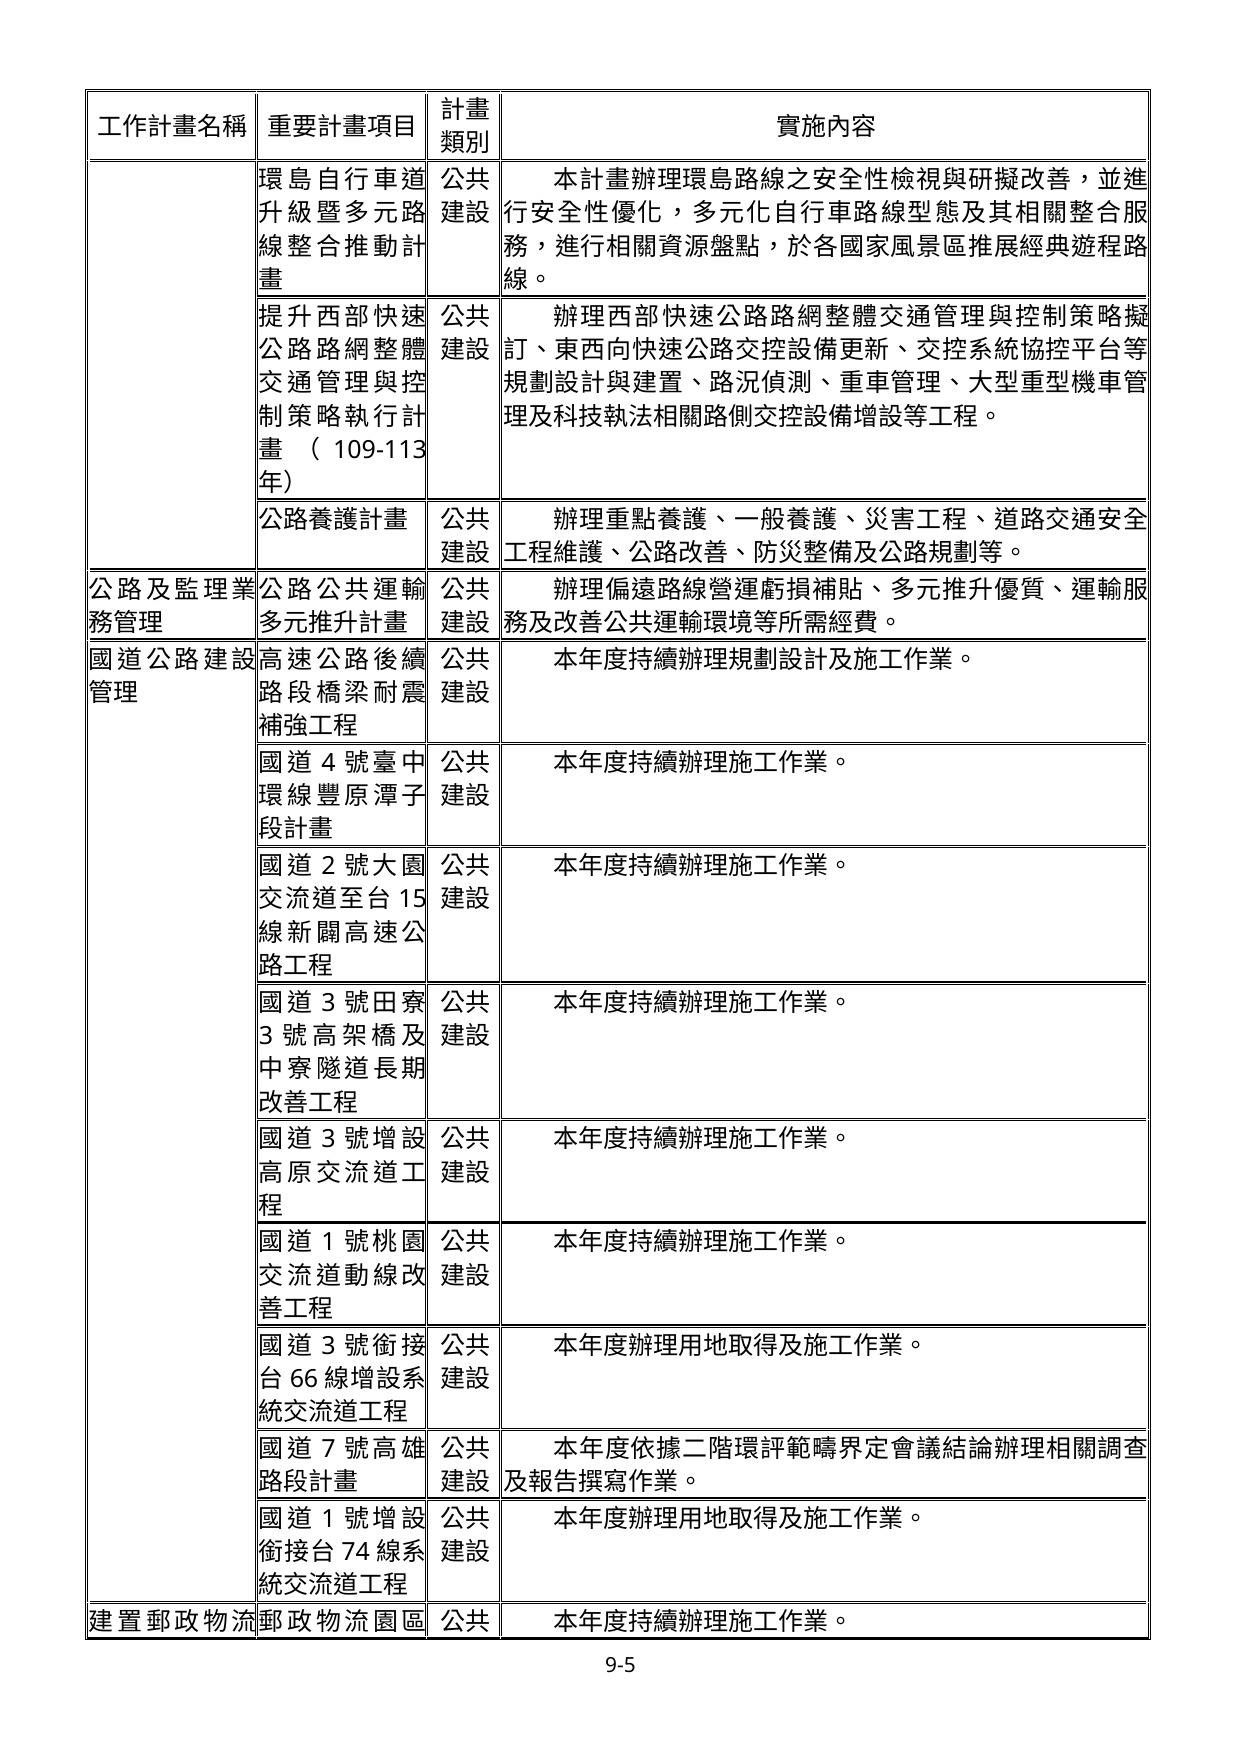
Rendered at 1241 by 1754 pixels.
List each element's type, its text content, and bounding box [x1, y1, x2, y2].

table_cell 國道1號增設銜接台74線系統交流道工程 [258, 1501, 425, 1601]
table_cell 國道1號桃園交流道動線改善工程 [258, 1224, 425, 1324]
table_cell 公共建設 [428, 1431, 499, 1497]
table_cell 本年度持續辦理施工作業。 [502, 981, 1148, 1118]
table_cell 本年度辦理用地取得及施工作業。 [502, 1497, 1148, 1601]
table_cell 環島自行車道升級暨多元路線整合推動計畫 [258, 162, 425, 295]
table_cell 本年度持續辦理規劃設計及施工作業。 [502, 638, 1148, 741]
table_cell 公共建設 [428, 162, 499, 295]
table_cell 國道3號增設高原交流道工程 [258, 1121, 425, 1221]
table_cell 辦理重點養護、一般養護、災害工程、道路交通安全工程維護、公路改善、防災整備及公路規劃等。 [502, 498, 1148, 568]
table_cell 公路公共運輸多元推升計畫 [258, 572, 425, 638]
table_cell 本年度辦理用地取得及施工作業。 [502, 1324, 1148, 1427]
table_cell 郵政物流園區（機場捷運A7站）建置計畫 [256, 1604, 427, 1637]
table_cell 公共建設 [428, 848, 499, 981]
table_header 實施內容 [501, 92, 1148, 158]
table_cell 本年度持續辦理施工作業。 [501, 1601, 1149, 1637]
table_cell 建置郵政物流園區 [86, 1601, 256, 1637]
table_cell 辦理偏遠路線營運虧損補貼、多元推升優質、運輸服務及改善公共運輸環境等所需經費。 [502, 568, 1148, 638]
table_cell 公共建設 [428, 1224, 499, 1324]
table_header 計畫類別 [427, 92, 501, 158]
table_cell 公共建設 [428, 1328, 499, 1427]
table_cell 公路及監理業務管理 [88, 568, 255, 638]
table_cell 國道公路建設管理 [88, 638, 255, 1601]
table_header 重要計畫項目 [256, 92, 427, 158]
table_cell 本年度持續辦理施工作業。 [502, 741, 1148, 844]
table_cell 國道3號田寮3號高架橋及中寮隧道長期改善工程 [258, 985, 425, 1118]
table_cell 公共建設 [428, 985, 499, 1118]
table_cell 公共建設 [428, 1121, 499, 1221]
table_cell 公共建設 [428, 572, 499, 638]
table_cell 國道4號臺中環線豐原潭子段計畫 [258, 745, 425, 844]
table_cell 公路養護計畫 [258, 502, 425, 568]
table_cell 國道2號大園交流道至台15線新闢高速公路工程 [258, 848, 425, 981]
table_cell 本年度持續辦理施工作業。 [502, 845, 1148, 981]
table_cell 高速公路後續路段橋梁耐震補強工程 [258, 642, 425, 741]
table_cell [88, 159, 255, 568]
table_cell 辦理西部快速公路路網整體交通管理與控制策略擬訂、東西向快速公路交控設備更新、交控系統協控平台等規劃設計與建置、路況偵測、重車管理、大型重型機車管理及科技執法相關路側交控設備增設等工程。 [502, 295, 1148, 498]
table_cell 提升西部快速公路路網整體交通管理與控制策略執行計畫（109-113年） [258, 299, 425, 498]
table_cell 本年度持續辦理施工作業。 [501, 1118, 1149, 1221]
table_cell 本年度持續辦理施工作業。 [502, 1221, 1148, 1324]
table_header 工作計畫名稱 [88, 92, 256, 158]
table_cell 公共 [427, 1604, 501, 1637]
table_cell 國道3號銜接台66線增設系統交流道工程 [258, 1328, 425, 1427]
table_cell 公共建設 [428, 1501, 499, 1601]
table_cell 本計畫辦理環島路線之安全性檢視與研擬改善，並進行安全性優化，多元化自行車路線型態及其相關整合服務，進行相關資源盤點，於各國家風景區推展經典遊程路線。 [502, 159, 1148, 295]
table_cell 公共建設 [428, 299, 499, 498]
table_cell 本年度依據二階環評範疇界定會議結論辦理相關調查及報告撰寫作業。 [502, 1428, 1148, 1497]
table_cell 國道7號高雄路段計畫 [258, 1431, 425, 1497]
table_cell 公共建設 [428, 642, 499, 741]
table_cell 公共建設 [428, 502, 499, 568]
table_cell 公共建設 [428, 745, 499, 844]
